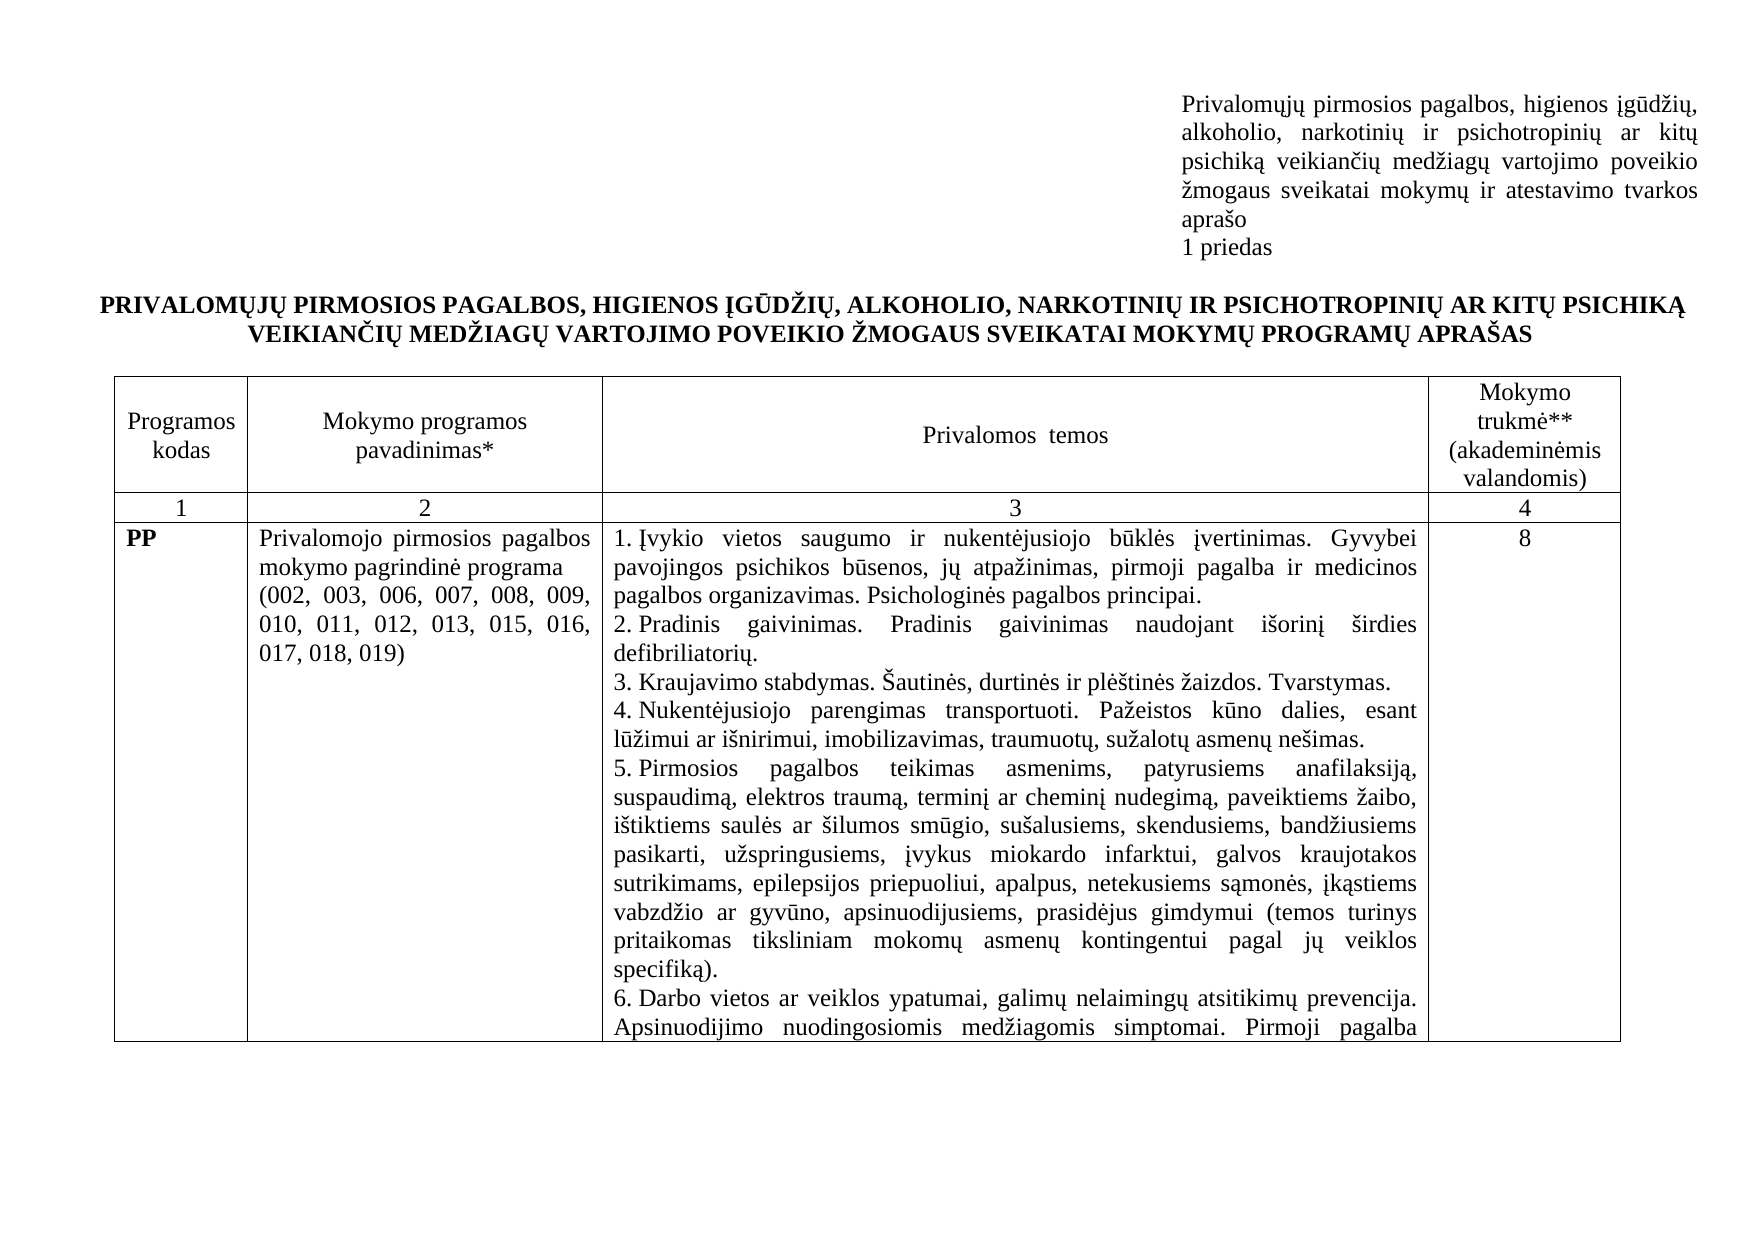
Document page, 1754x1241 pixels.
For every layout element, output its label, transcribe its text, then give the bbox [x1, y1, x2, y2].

table_cell 4 [1429, 493, 1620, 522]
table_header Privalomos temos [603, 377, 1428, 492]
table_cell 8 [1429, 523, 1620, 1041]
text PRIVALOMŲJŲ PIRMOSIOS PAGALBOS, HIGIENOS ĮGŪDŽIŲ, ALKOHOLIO, NARKOTINIŲ IR PSICHOTROPINIŲ AR KITŲ PSICHIKĄ VEIKIANČIŲ MEDŽIAGŲ VARTOJIMO POVEIKIO ŽMOGAUS SVEIKATAI MOKYMŲ PROGRAMŲ APRAŠAS [89, 290, 1698, 347]
table_cell 1. Įvykio vietos saugumo ir nukentėjusiojo būklės įvertinimas. Gyvybei pavojingos psichikos būsenos, jų atpažinimas, pirmoji pagalba ir medicinos pagalbos organizavimas. Psichologinės pagalbos principai. 2. Pradinis gaivinimas. Pradinis gaivinimas naudojant išorinį širdies defibriliatorių. 3. Kraujavimo stabdymas. Šautinės, durtinės ir plėštinės žaizdos. Tvarstymas. 4. Nukentėjusiojo parengimas transportuoti. Pažeistos kūno dalies, esant lūžimui ar išnirimui, imobilizavimas, traumuotų, sužalotų asmenų nešimas. 5. Pirmosios pagalbos teikimas asmenims, patyrusiems anafilaksiją, suspaudimą, elektros traumą, terminį ar cheminį nudegimą, paveiktiems žaibo, ištiktiems saulės ar šilumos smūgio, sušalusiems, skendusiems, bandžiusiems pasikarti, užspringusiems, įvykus miokardo infarktui, galvos kraujotakos sutrikimams, epilepsijos priepuoliui, apalpus, netekusiems sąmonės, įkąstiems vabzdžio ar gyvūno, apsinuodijusiems, prasidėjus gimdymui (temos turinys pritaikomas tiksliniam mokomų asmenų kontingentui pagal jų veiklos specifiką). 6. Darbo vietos ar veiklos ypatumai, galimų nelaimingų atsitikimų prevencija. Apsinuodijimo nuodingosiomis medžiagomis simptomai. Pirmoji pagalba [603, 523, 1428, 1041]
text Privalomųjų pirmosios pagalbos, higienos įgūdžių, alkoholio, narkotinių ir psichotropinių ar kitų psichiką veikiančių medžiagų vartojimo poveikio žmogaus sveikatai mokymų ir atestavimo tvarkos aprašo [1181, 89, 1698, 232]
table_header Mokymo programos pavadinimas* [248, 377, 602, 492]
table_header Mokymo trukmė** (akademinėmis valandomis) [1429, 377, 1620, 492]
table_cell 2 [248, 493, 602, 522]
table_cell PP [115, 523, 247, 1041]
text 1 priedas [1181, 232, 1698, 261]
table_header Programos kodas [115, 377, 247, 492]
table_cell 3 [603, 493, 1428, 522]
table_cell 1 [115, 493, 247, 522]
table_cell Privalomojo pirmosios pagalbos mokymo pagrindinė programa (002, 003, 006, 007, 008, 009, 010, 011, 012, 013, 015, 016, 017, 018, 019) [248, 523, 602, 1041]
